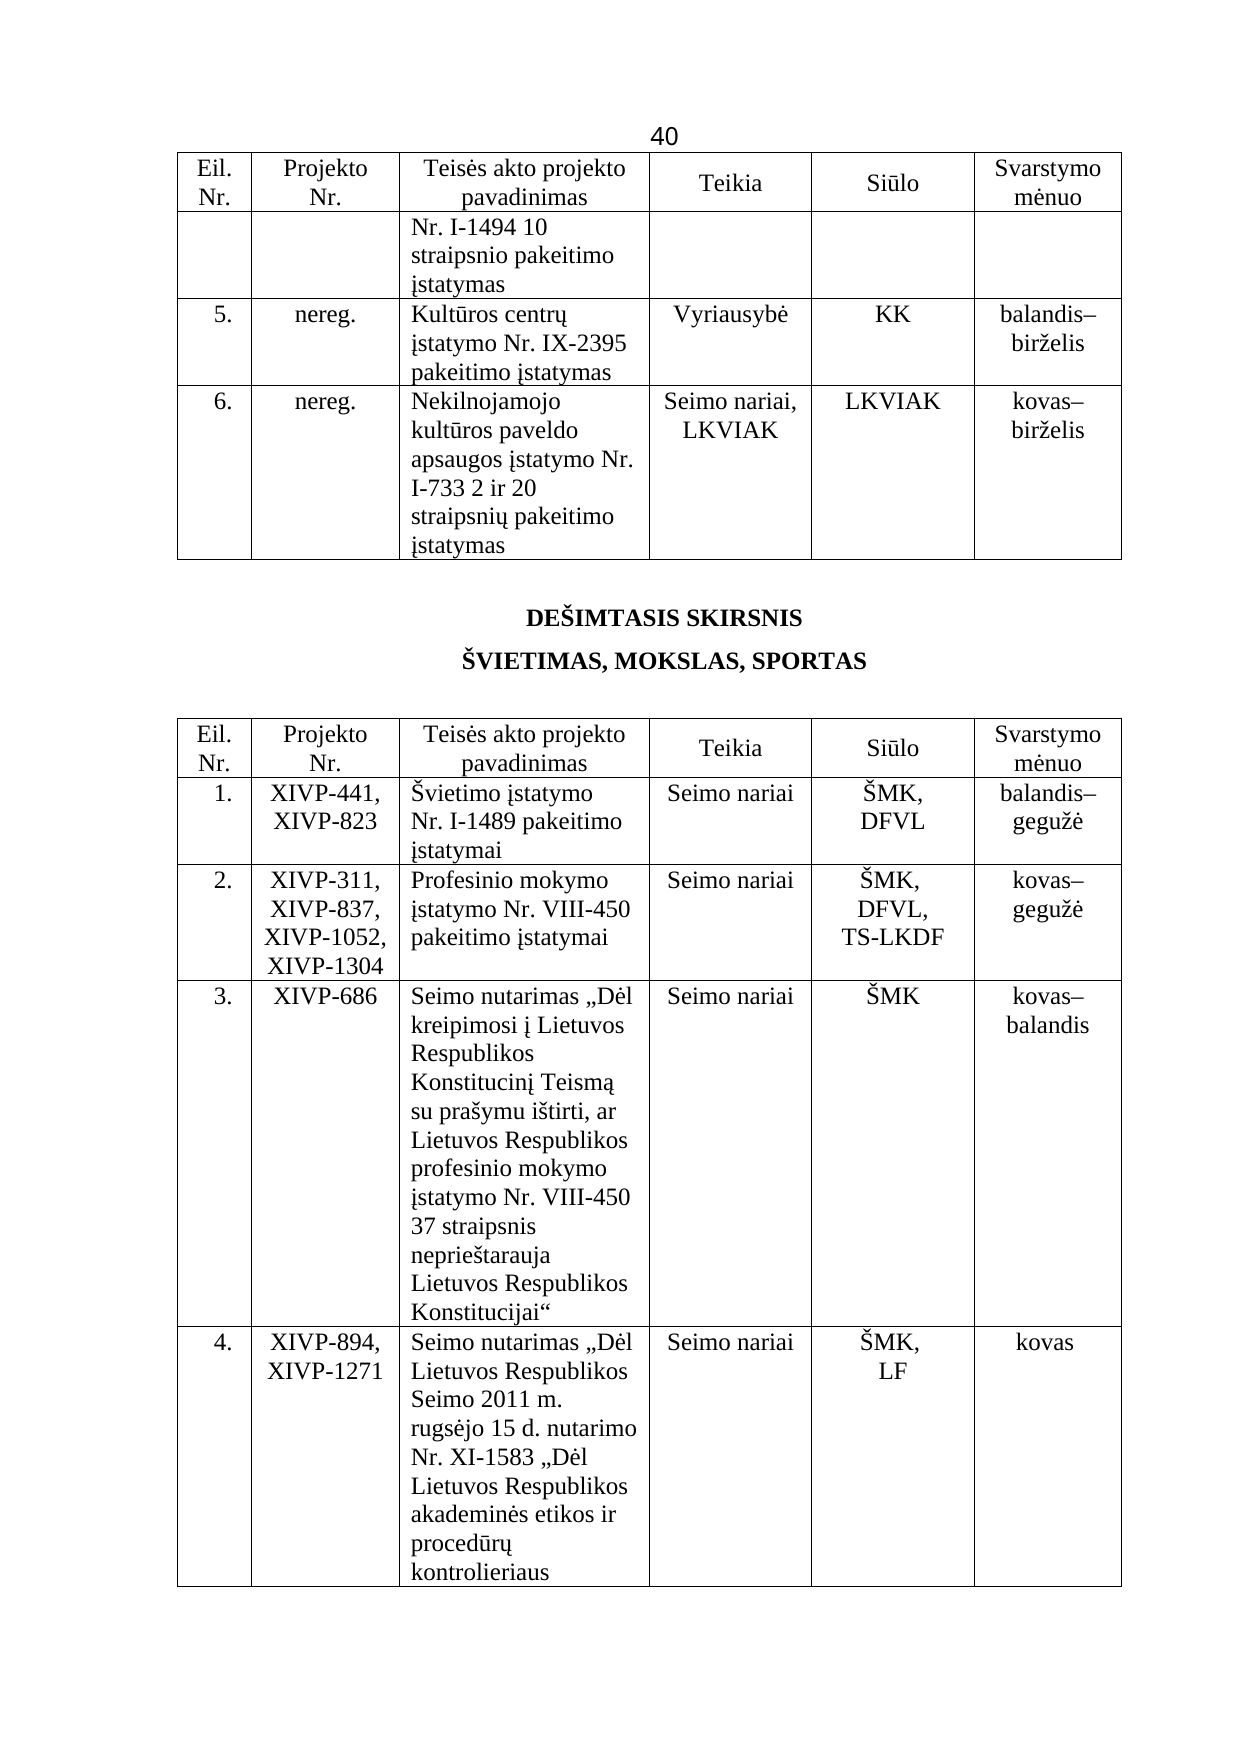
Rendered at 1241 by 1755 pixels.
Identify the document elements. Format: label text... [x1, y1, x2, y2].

table_header Svarstymo mėnuo [975, 153, 1121, 211]
table_cell [252, 212, 399, 298]
table_cell KK [812, 299, 974, 385]
table_cell kovas–birželis [975, 386, 1121, 559]
table_cell Nr. I-1494 10 straipsnio pakeitimo įstatymas [400, 212, 649, 298]
table_cell kovas–gegužė [975, 865, 1121, 980]
table_header Teikia [650, 153, 811, 211]
table_cell Vyriausybė [650, 299, 811, 385]
table_cell [650, 212, 811, 298]
table_cell [178, 386, 251, 559]
table_cell Seimo nariai [650, 865, 811, 980]
table_cell Nekilnojamojo kultūros paveldo apsaugos įstatymo Nr. I-733 2 ir 20 straipsnių pakeitimo įstatymas [400, 386, 649, 559]
table_cell [178, 981, 251, 1326]
table_cell Seimo nutarimas „Dėl Lietuvos Respublikos Seimo 2011 m. rugsėjo 15 d. nutarimo Nr. XI-1583 „Dėl Lietuvos Respublikos akademinės etikos ir procedūrų kontrolieriaus [400, 1327, 649, 1586]
table_cell [178, 212, 251, 298]
table_cell [178, 865, 251, 980]
table_cell ŠMK, DFVL [812, 778, 974, 864]
table_header Eil. Nr. [178, 719, 251, 777]
table_header Svarstymo mėnuo [975, 719, 1121, 777]
table_cell Seimo nutarimas „Dėl kreipimosi į Lietuvos Respublikos Konstitucinį Teismą su prašymu ištirti, ar Lietuvos Respublikos profesinio mokymo įstatymo Nr. VIII-450 37 straipsnis neprieštarauja Lietuvos Respublikos Konstitucijai“ [400, 981, 649, 1326]
table_cell kovas [975, 1327, 1121, 1586]
table_cell XIVP-894, XIVP-1271 [252, 1327, 399, 1586]
table_cell balandis–gegužė [975, 778, 1121, 864]
table_cell LKVIAK [812, 386, 974, 559]
table_cell [178, 299, 251, 385]
table_cell Seimo nariai, LKVIAK [650, 386, 811, 559]
table_cell [975, 212, 1121, 298]
table_cell [812, 212, 974, 298]
table_header Siūlo [812, 153, 974, 211]
table_cell Seimo nariai [650, 778, 811, 864]
text ŠVIETIMAS, MOKSLAS, SPORTAS [177, 646, 1152, 675]
text DEŠIMTASIS SKIRSNIS [177, 603, 1152, 632]
table_cell XIVP-441, XIVP-823 [252, 778, 399, 864]
table_header Teikia [650, 719, 811, 777]
table_cell nereg. [252, 299, 399, 385]
table_cell Švietimo įstatymo Nr. I-1489 pakeitimo įstatymai [400, 778, 649, 864]
table_cell XIVP-311, XIVP-837, XIVP-1052, XIVP-1304 [252, 865, 399, 980]
table_cell Kultūros centrų įstatymo Nr. IX-2395 pakeitimo įstatymas [400, 299, 649, 385]
table_header Teisės akto projekto pavadinimas [400, 719, 649, 777]
table_cell nereg. [252, 386, 399, 559]
table_cell balandis–birželis [975, 299, 1121, 385]
table_cell Seimo nariai [650, 981, 811, 1326]
table_cell Profesinio mokymo įstatymo Nr. VIII-450 pakeitimo įstatymai [400, 865, 649, 980]
table_cell kovas–balandis [975, 981, 1121, 1326]
table_cell [178, 778, 251, 864]
table_header Projekto Nr. [252, 719, 399, 777]
table_cell Seimo nariai [650, 1327, 811, 1586]
table_cell ŠMK [812, 981, 974, 1326]
table_header Eil. Nr. [178, 153, 251, 211]
table_header Teisės akto projekto pavadinimas [400, 153, 649, 211]
table_cell XIVP-686 [252, 981, 399, 1326]
table_header Projekto Nr. [252, 153, 399, 211]
table_header Siūlo [812, 719, 974, 777]
table_cell ŠMK, LF [812, 1327, 974, 1586]
table_cell ŠMK, DFVL, TS-LKDF [812, 865, 974, 980]
table_cell [178, 1327, 251, 1586]
